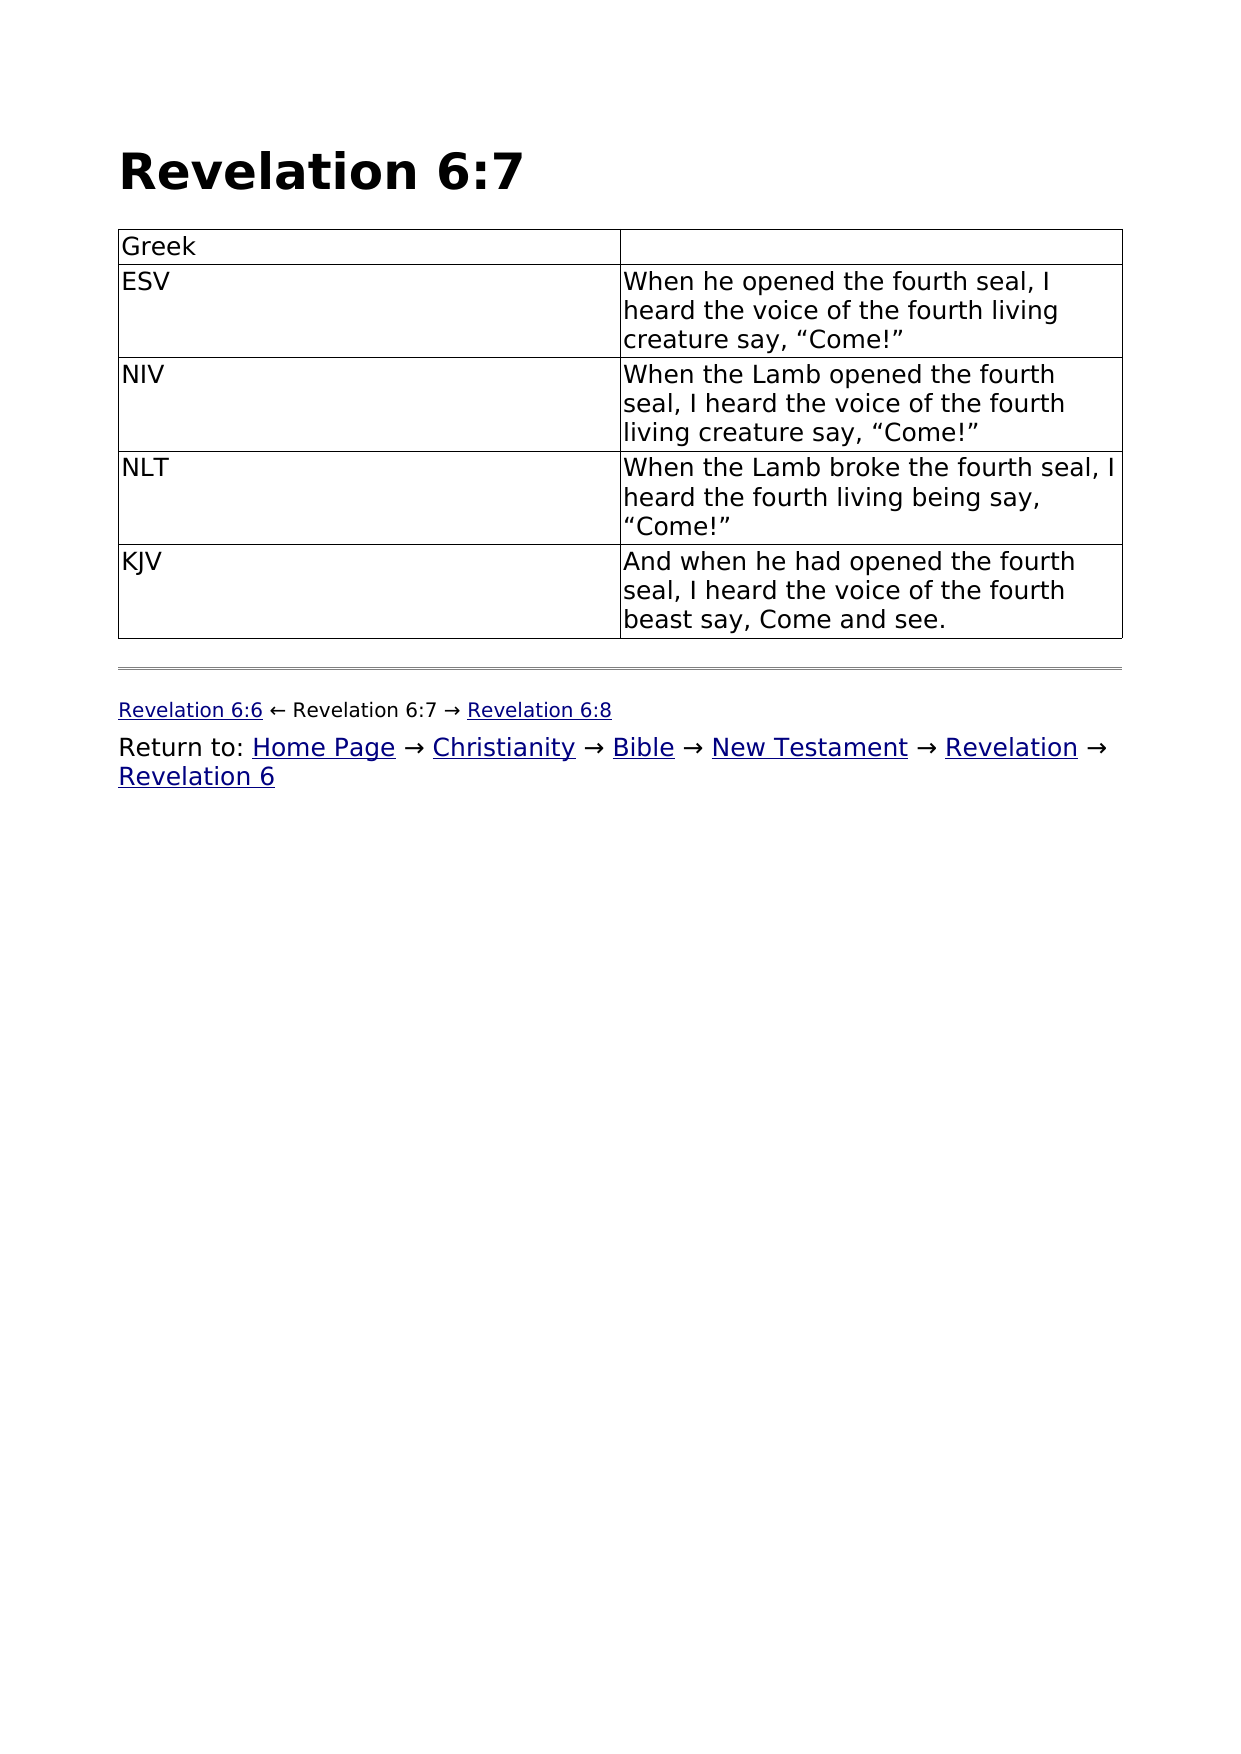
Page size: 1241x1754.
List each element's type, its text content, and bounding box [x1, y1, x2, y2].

text Revelation 6:6 ← Revelation 6:7 → Revelation 6:8 [118, 699, 1122, 733]
table_header [621, 230, 1122, 264]
table_cell And when he had opened the fourth seal, I heard the voice of the fourth beast say, Come and see. [621, 545, 1122, 637]
text Return to: Home Page → Christianity → Bible → New Testament → Revelation → Revelation 6 [118, 733, 1122, 791]
table_cell KJV [119, 545, 620, 637]
table_cell When the Lamb opened the fourth seal, I heard the voice of the fourth living creature say, “Come!” [621, 358, 1122, 451]
table_cell When he opened the fourth seal, I heard the voice of the fourth living creature say, “Come!” [621, 265, 1122, 357]
table_cell ESV [119, 265, 620, 357]
table_cell NIV [119, 358, 620, 451]
table_header Greek [119, 230, 620, 264]
table_cell When the Lamb broke the fourth seal, I heard the fourth living being say, “Come!” [621, 452, 1122, 544]
subtitle Revelation 6:7 [118, 143, 1122, 201]
table_cell NLT [119, 452, 620, 544]
